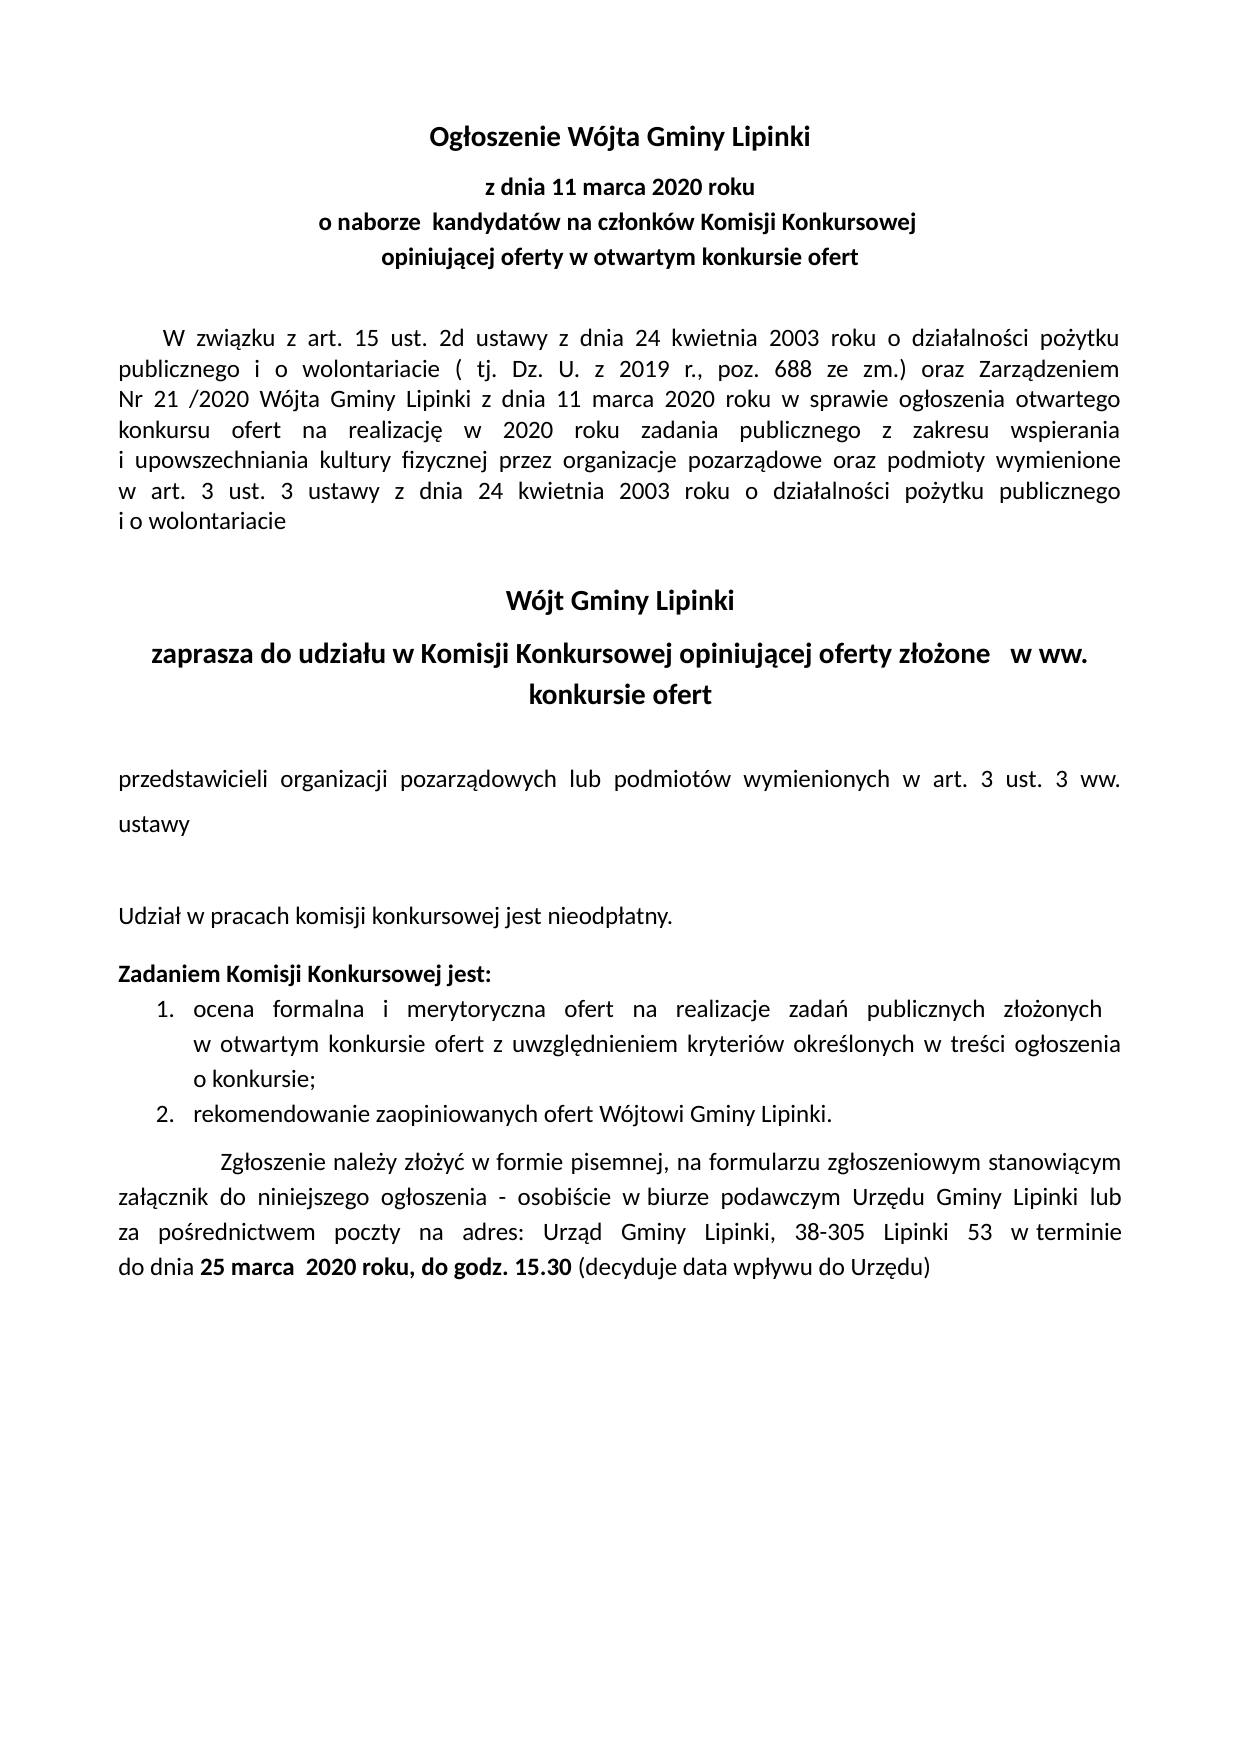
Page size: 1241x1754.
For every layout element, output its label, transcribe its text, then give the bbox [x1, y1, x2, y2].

text Zgłoszenie należy złożyć w formie pisemnej, na formularzu zgłoszeniowym stanowiącym załącznik do niniejszego ogłoszenia - osobiście w biurze podawczym Urzędu Gminy Lipinki lub za pośrednictwem poczty na adres: Urząd Gminy Lipinki, 38-305 Lipinki 53 w terminie do dnia 25 marca 2020 roku, do godz. 15.30 (decyduje data wpływu do Urzędu) [118, 1146, 1122, 1281]
text W związku z art. 15 ust. 2d ustawy z dnia 24 kwietnia 2003 roku o działalności pożytku publicznego i o wolontariacie ( tj. Dz. U. z 2019 r., poz. 688 ze zm.) oraz Zarządzeniem Nr 21 /2020 Wójta Gminy Lipinki z dnia 11 marca 2020 roku w sprawie ogłoszenia otwartego konkursu ofert na realizację w 2020 roku zadania publicznego z zakresu wspierania i upowszechniania kultury fizycznej przez organizacje pozarządowe oraz podmioty wymienione w art. 3 ust. 3 ustawy z dnia 24 kwietnia 2003 roku o działalności pożytku publicznego i o wolontariacie [118, 322, 1122, 536]
list ocena formalna i merytoryczna ofert na realizacje zadań publicznych złożonych w otwartym konkursie ofert z uwzględnieniem kryteriów określonych w treści ogłoszenia o konkursie; [156, 993, 1122, 1094]
subtitle Ogłoszenie Wójta Gminy Lipinki [118, 118, 1122, 154]
subtitle z dnia 11 marca 2020 roku o naborze kandydatów na członków Komisji Konkursowej opiniującej oferty w otwartym konkursie ofert [118, 172, 1122, 272]
text zaprasza do udziału w Komisji Konkursowej opiniującej oferty złożone w ww. konkursie ofert [118, 635, 1122, 712]
text Zadaniem Komisji Konkursowej jest: [118, 958, 1122, 989]
text Wójt Gminy Lipinki [118, 582, 1122, 617]
text przedstawicieli organizacji pozarządowych lub podmiotów wymienionych w art. 3 ust. 3 ww. ustawy [118, 763, 1122, 839]
list rekomendowanie zaopiniowanych ofert Wójtowi Gminy Lipinki. [156, 1098, 1122, 1129]
text Udział w pracach komisji konkursowej jest nieodpłatny. [118, 900, 1122, 930]
